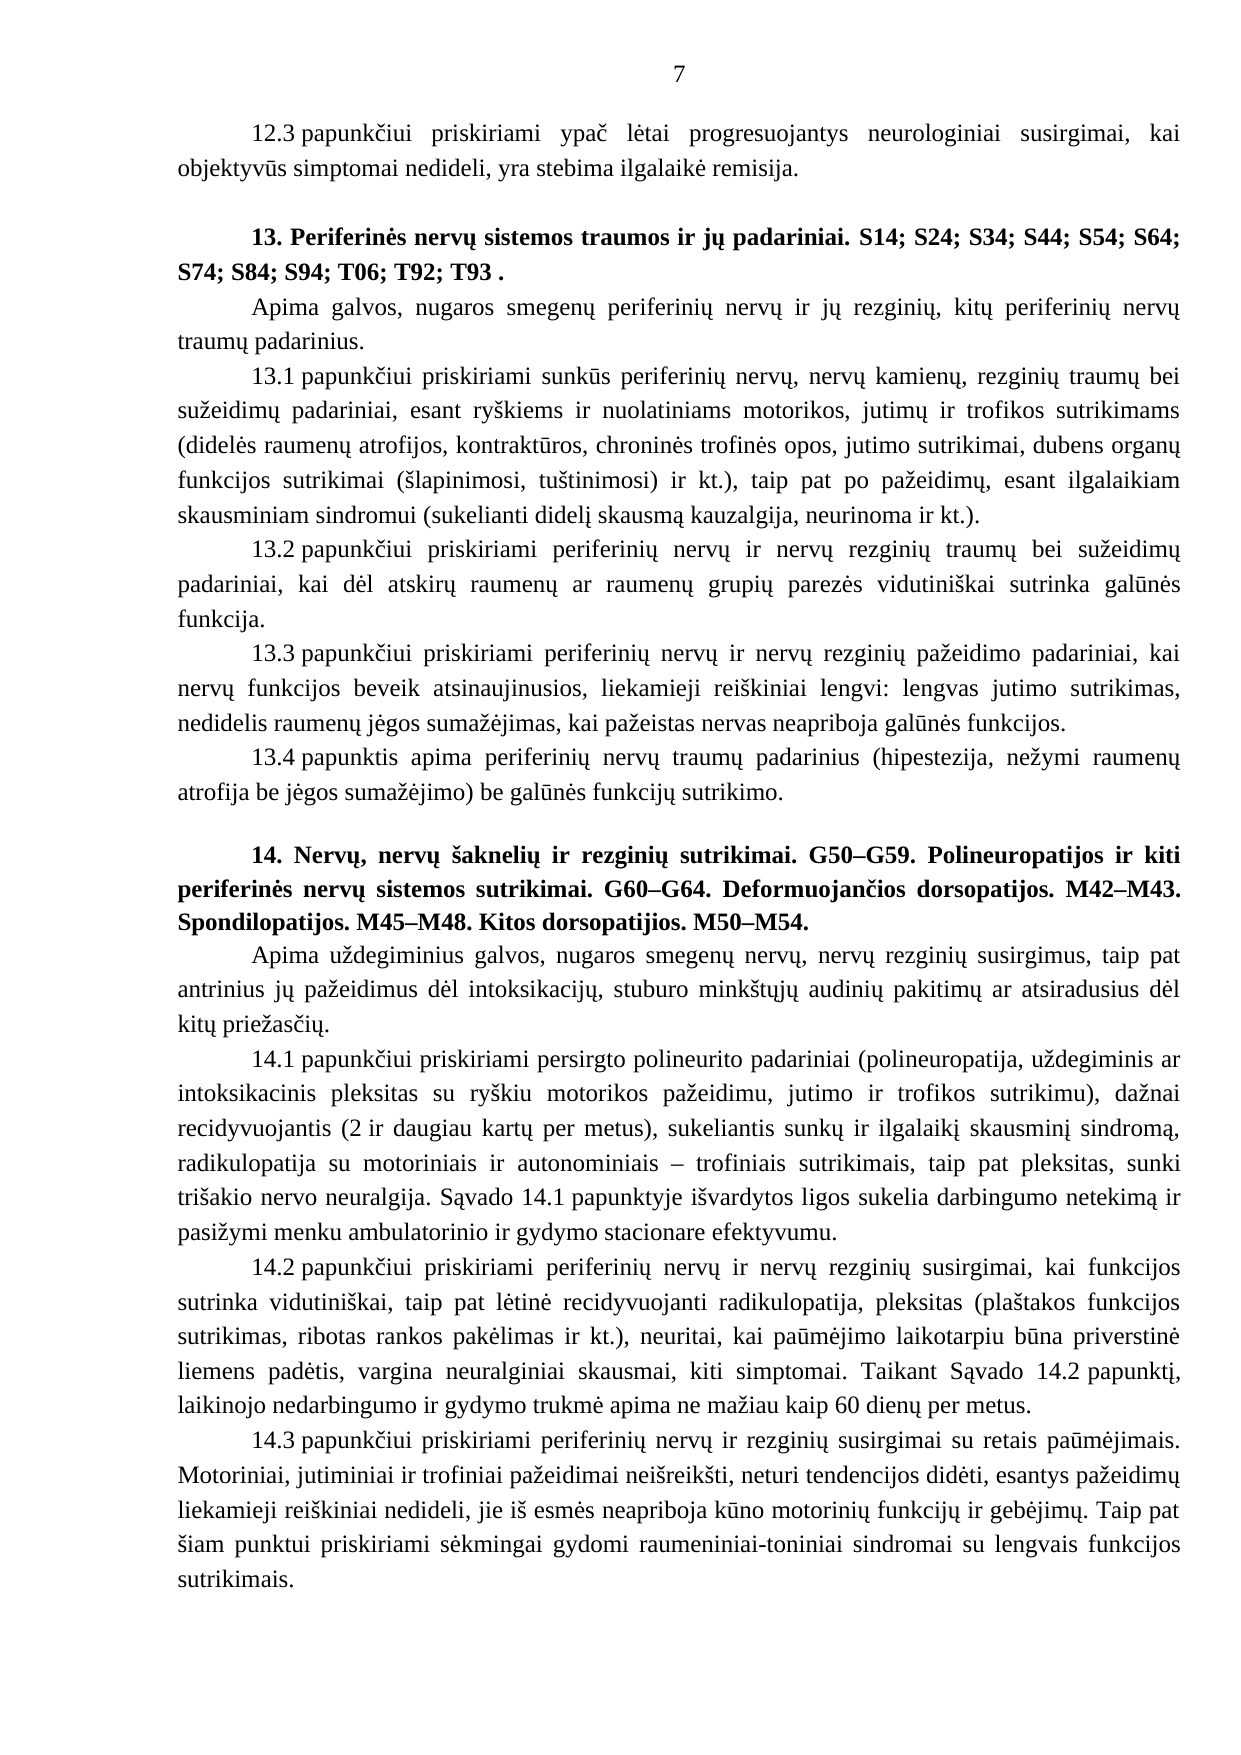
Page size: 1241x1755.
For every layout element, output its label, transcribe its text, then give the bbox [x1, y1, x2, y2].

text Apima galvos, nugaros smegenų periferinių nervų ir jų rezginių, kitų periferinių nervų traumų padarinius. [177, 292, 1181, 355]
text 14.1 papunkčiui priskiriami persirgto polineurito padariniai (polineuropatija, uždegiminis ar intoksikacinis pleksitas su ryškiu motorikos pažeidimu, jutimo ir trofikos sutrikimu), dažnai recidyvuojantis (2 ir daugiau kartų per metus), sukeliantis sunkų ir ilgalaikį skausminį sindromą, radikulopatija su motoriniais ir autonominiais – trofiniais sutrikimais, taip pat pleksitas, sunki trišakio nervo neuralgija. Sąvado 14.1 papunktyje išvardytos ligos sukelia darbingumo netekimą ir pasižymi menku ambulatorinio ir gydymo stacionare efektyvumu. [177, 1044, 1181, 1246]
text 13.2 papunkčiui priskiriami periferinių nervų ir nervų rezginių traumų bei sužeidimų padariniai, kai dėl atskirų raumenų ar raumenų grupių parezės vidutiniškai sutrinka galūnės funkcija. [177, 534, 1181, 632]
text 14.2 papunkčiui priskiriami periferinių nervų ir nervų rezginių susirgimai, kai funkcijos sutrinka vidutiniškai, taip pat lėtinė recidyvuojanti radikulopatija, pleksitas (plaštakos funkcijos sutrikimas, ribotas rankos pakėlimas ir kt.), neuritai, kai paūmėjimo laikotarpiu būna priverstinė liemens padėtis, vargina neuralginiai skausmai, kiti simptomai. Taikant Sąvado 14.2 papunktį, laikinojo nedarbingumo ir gydymo trukmė apima ne mažiau kaip 60 dienų per metus. [177, 1252, 1181, 1419]
text 13. Periferinės nervų sistemos traumos ir jų padariniai. S14; S24; S34; S44; S54; S64; S74; S84; S94; T06; T92; T93 . [177, 222, 1181, 286]
text 13.4 papunktis apima periferinių nervų traumų padarinius (hipestezija, nežymi raumenų atrofija be jėgos sumažėjimo) be galūnės funkcijų sutrikimo. [177, 742, 1181, 806]
text Apima uždegiminius galvos, nugaros smegenų nervų, nervų rezginių susirgimus, taip pat antrinius jų pažeidimus dėl intoksikacijų, stuburo minkštųjų audinių pakitimų ar atsiradusius dėl kitų priežasčių. [177, 940, 1181, 1038]
text 14.3 papunkčiui priskiriami periferinių nervų ir rezginių susirgimai su retais paūmėjimais. Motoriniai, jutiminiai ir trofiniai pažeidimai neišreikšti, neturi tendencijos didėti, esantys pažeidimų liekamieji reiškiniai nedideli, jie iš esmės neapriboja kūno motorinių funkcijų ir gebėjimų. Taip pat šiam punktui priskiriami sėkmingai gydomi raumeniniai-toniniai sindromai su lengvais funkcijos sutrikimais. [177, 1425, 1181, 1593]
text 13.3 papunkčiui priskiriami periferinių nervų ir nervų rezginių pažeidimo padariniai, kai nervų funkcijos beveik atsinaujinusios, liekamieji reiškiniai lengvi: lengvas jutimo sutrikimas, nedidelis raumenų jėgos sumažėjimas, kai pažeistas nervas neapriboja galūnės funkcijos. [177, 638, 1181, 737]
text 14. Nervų, nervų šaknelių ir rezginių sutrikimai. G50–G59. Polineuropatijos ir kiti periferinės nervų sistemos sutrikimai. G60–G64. Deformuojančios dorsopatijos. M42–M43. Spondilopatijos. M45–M48. Kitos dorsopatijios. M50–M54. [177, 841, 1181, 935]
text 12.3 papunkčiui priskiriami ypač lėtai progresuojantys neurologiniai susirgimai, kai objektyvūs simptomai nedideli, yra stebima ilgalaikė remisija. [177, 118, 1181, 182]
text 13.1 papunkčiui priskiriami sunkūs periferinių nervų, nervų kamienų, rezginių traumų bei sužeidimų padariniai, esant ryškiems ir nuolatiniams motorikos, jutimų ir trofikos sutrikimams (didelės raumenų atrofijos, kontraktūros, chroninės trofinės opos, jutimo sutrikimai, dubens organų funkcijos sutrikimai (šlapinimosi, tuštinimosi) ir kt.), taip pat po pažeidimų, esant ilgalaikiam skausminiam sindromui (sukelianti didelį skausmą kauzalgija, neurinoma ir kt.). [177, 361, 1181, 528]
